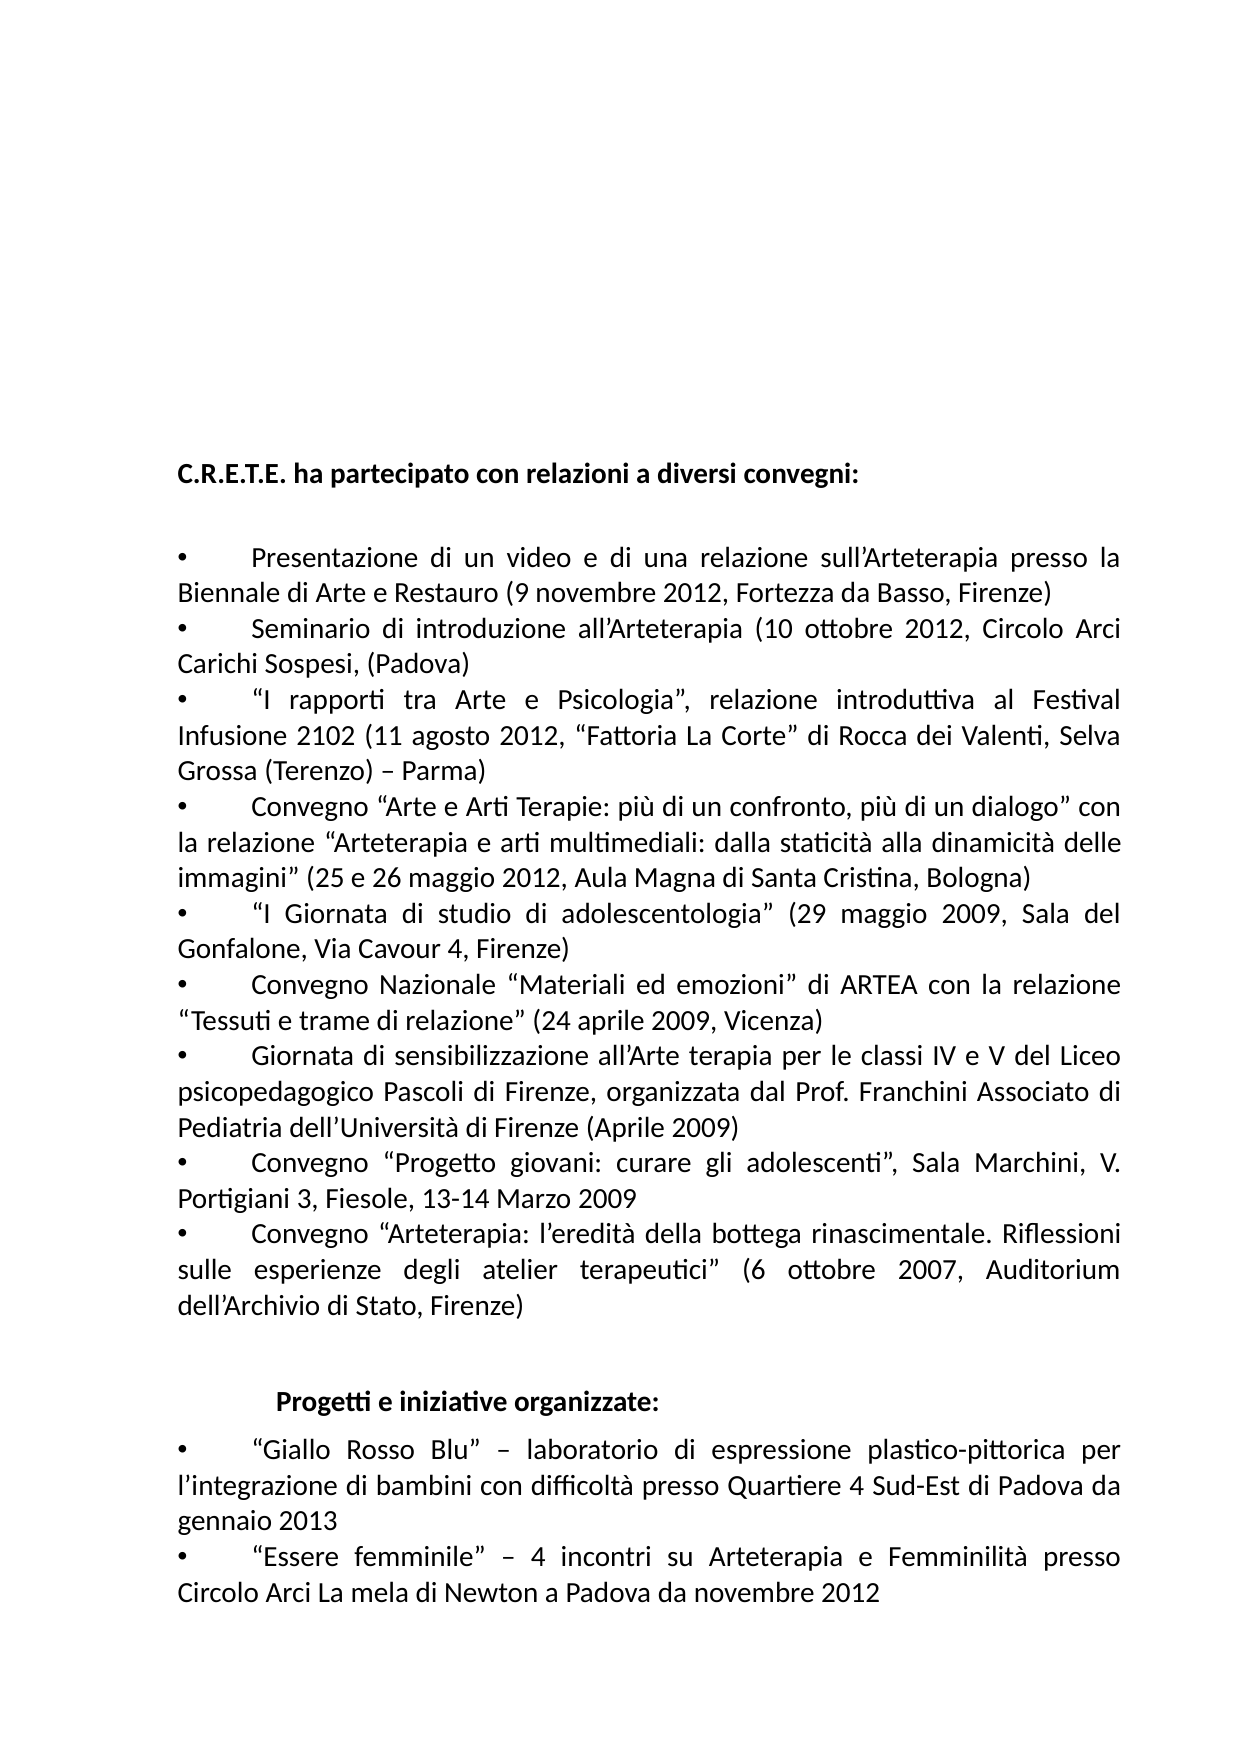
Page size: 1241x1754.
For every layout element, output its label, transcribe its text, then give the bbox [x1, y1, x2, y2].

list “Essere femminile” – 4 incontri su Arteterapia e Femminilità presso Circolo Arci La mela di Newton a Padova da novembre 2012 [177, 1538, 1122, 1609]
list Convegno “Arte e Arti Terapie: più di un confronto, più di un dialogo” con la relazione “Arteterapia e arti multimediali: dalla staticità alla dinamicità delle immagini” (25 e 26 maggio 2012, Aula Magna di Santa Cristina, Bologna) [177, 788, 1122, 895]
list “I Giornata di studio di adolescentologia” (29 maggio 2009, Sala del Gonfalone, Via Cavour 4, Firenze) [177, 895, 1122, 966]
list Convegno “Progetto giovani: curare gli adolescenti”, Sala Marchini, V. Portigiani 3, Fiesole, 13-14 Marzo 2009 [177, 1144, 1122, 1216]
list Giornata di sensibilizzazione all’Arte terapia per le classi IV e V del Liceo psicopedagogico Pascoli di Firenze, organizzata dal Prof. Franchini Associato di Pediatria dell’Università di Firenze (Aprile 2009) [177, 1037, 1122, 1144]
text Progetti e iniziative organizzate: [177, 1383, 1122, 1419]
list Seminario di introduzione all’Arteterapia (10 ottobre 2012, Circolo Arci Carichi Sospesi, (Padova) [177, 610, 1122, 681]
list Convegno Nazionale “Materiali ed emozioni” di ARTEA con la relazione “Tessuti e trame di relazione” (24 aprile 2009, Vicenza) [177, 966, 1122, 1037]
list Presentazione di un video e di una relazione sull’Arteterapia presso la Biennale di Arte e Restauro (9 novembre 2012, Fortezza da Basso, Firenze) [177, 539, 1122, 610]
text C.R.E.T.E. ha partecipato con relazioni a diversi convegni: [177, 455, 1122, 491]
list Convegno “Arteterapia: l’eredità della bottega rinascimentale. Riflessioni sulle esperienze degli atelier terapeutici” (6 ottobre 2007, Auditorium dell’Archivio di Stato, Firenze) [177, 1216, 1122, 1322]
list “Giallo Rosso Blu” – laboratorio di espressione plastico-pittorica per l’integrazione di bambini con difficoltà presso Quartiere 4 Sud-Est di Padova da gennaio 2013 [177, 1431, 1122, 1538]
list “I rapporti tra Arte e Psicologia”, relazione introduttiva al Festival Infusione 2102 (11 agosto 2012, “Fattoria La Corte” di Rocca dei Valenti, Selva Grossa (Terenzo) – Parma) [177, 681, 1122, 788]
